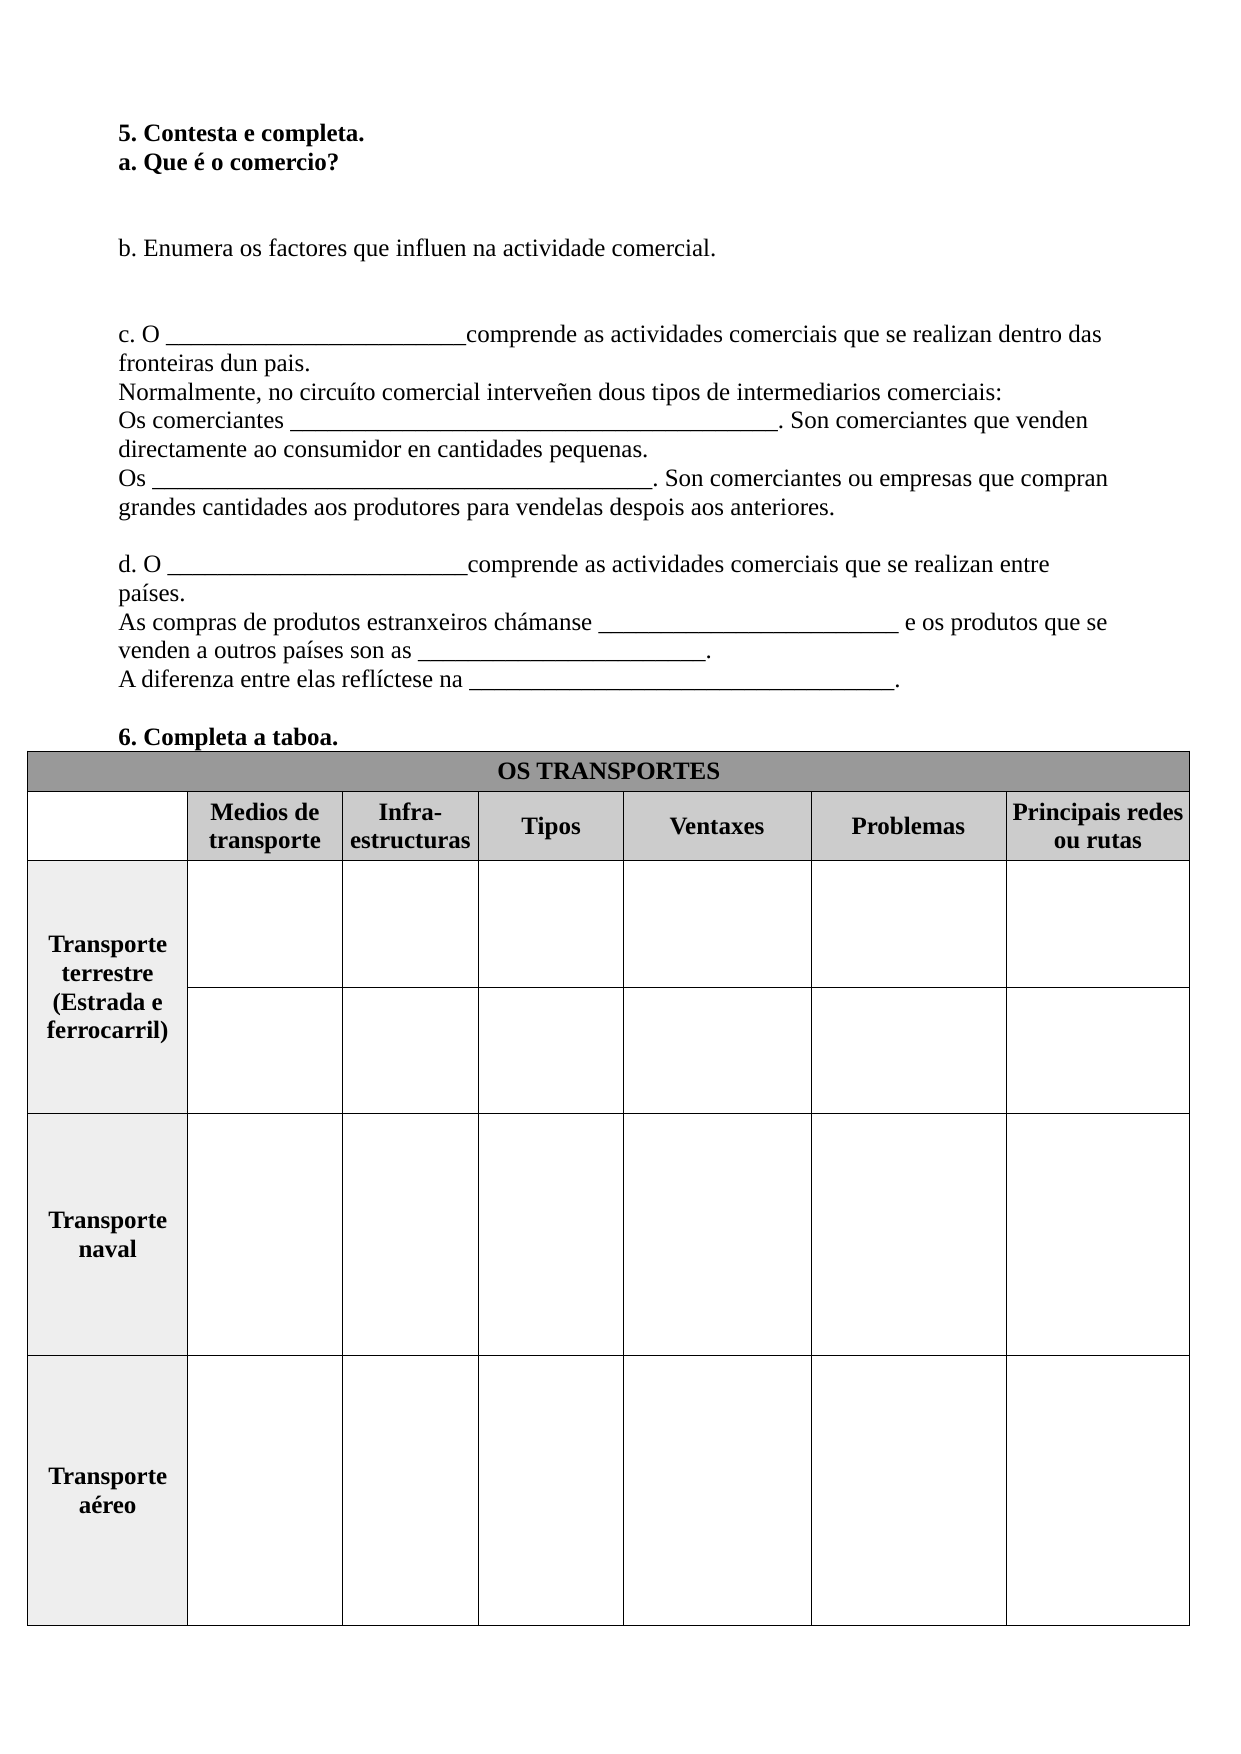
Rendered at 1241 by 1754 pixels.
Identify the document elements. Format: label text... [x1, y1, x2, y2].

table_cell [812, 861, 1006, 987]
table_header OS TRANSPORTES [28, 752, 1189, 791]
table_cell [624, 861, 811, 987]
table_cell [188, 861, 342, 987]
table_cell [343, 1356, 478, 1625]
table_cell [812, 988, 1006, 1113]
text A diferenza entre elas reflíctese na __________________________________. [118, 664, 1122, 693]
table_cell [624, 988, 811, 1113]
table_cell [479, 861, 623, 987]
text Normalmente, no circuíto comercial interveñen dous tipos de intermediarios comerciais: [118, 377, 1122, 406]
text d. O ________________________comprende as actividades comerciais que se realizan entre países. [118, 549, 1122, 607]
table_cell [624, 1114, 811, 1355]
table_cell [1007, 1356, 1189, 1625]
text 5. Contesta e completa. [118, 118, 1122, 147]
table_cell Problemas [812, 792, 1006, 860]
table_cell [343, 988, 478, 1113]
table_cell [343, 1114, 478, 1355]
table_cell [188, 1356, 342, 1625]
table_cell [479, 1356, 623, 1625]
table_cell Ventaxes [624, 792, 811, 860]
table_cell Transporte naval [28, 1114, 187, 1355]
table_cell [28, 792, 187, 860]
text Os comerciantes _______________________________________. Son comerciantes que venden directamente ao consumidor en cantidades pequenas. [118, 406, 1122, 463]
table_cell [812, 1356, 1006, 1625]
text As compras de produtos estranxeiros chámanse ________________________ e os produtos que se venden a outros países son as _______________________. [118, 607, 1122, 664]
text b. Enumera os factores que influen na actividade comercial. [118, 233, 1122, 262]
text a. Que é o comercio? [118, 147, 1122, 176]
table_cell Principais redes ou rutas [1007, 792, 1189, 860]
text c. O ________________________comprende as actividades comerciais que se realizan dentro das fronteiras dun pais. [118, 319, 1122, 377]
table_cell Infra-estructuras [343, 792, 478, 860]
text 6. Completa a taboa. [118, 722, 1122, 751]
table_cell Medios de transporte [188, 792, 342, 860]
table_cell [479, 988, 623, 1113]
table_cell [343, 861, 478, 987]
table_cell [624, 1356, 811, 1625]
table_cell [188, 988, 342, 1113]
table_cell [1007, 1114, 1189, 1355]
table_cell [812, 1114, 1006, 1355]
table_cell [188, 1114, 342, 1355]
table_cell Tipos [479, 792, 623, 860]
table_cell [479, 1114, 623, 1355]
table_cell [1007, 861, 1189, 987]
table_cell [1007, 988, 1189, 1113]
table_cell Transporte terrestre (Estrada e ferrocarril) [28, 861, 187, 1113]
table_cell Transporte aéreo [28, 1356, 187, 1625]
text Os ________________________________________. Son comerciantes ou empresas que compran grandes cantidades aos produtores para vendelas despois aos anteriores. [118, 463, 1122, 521]
